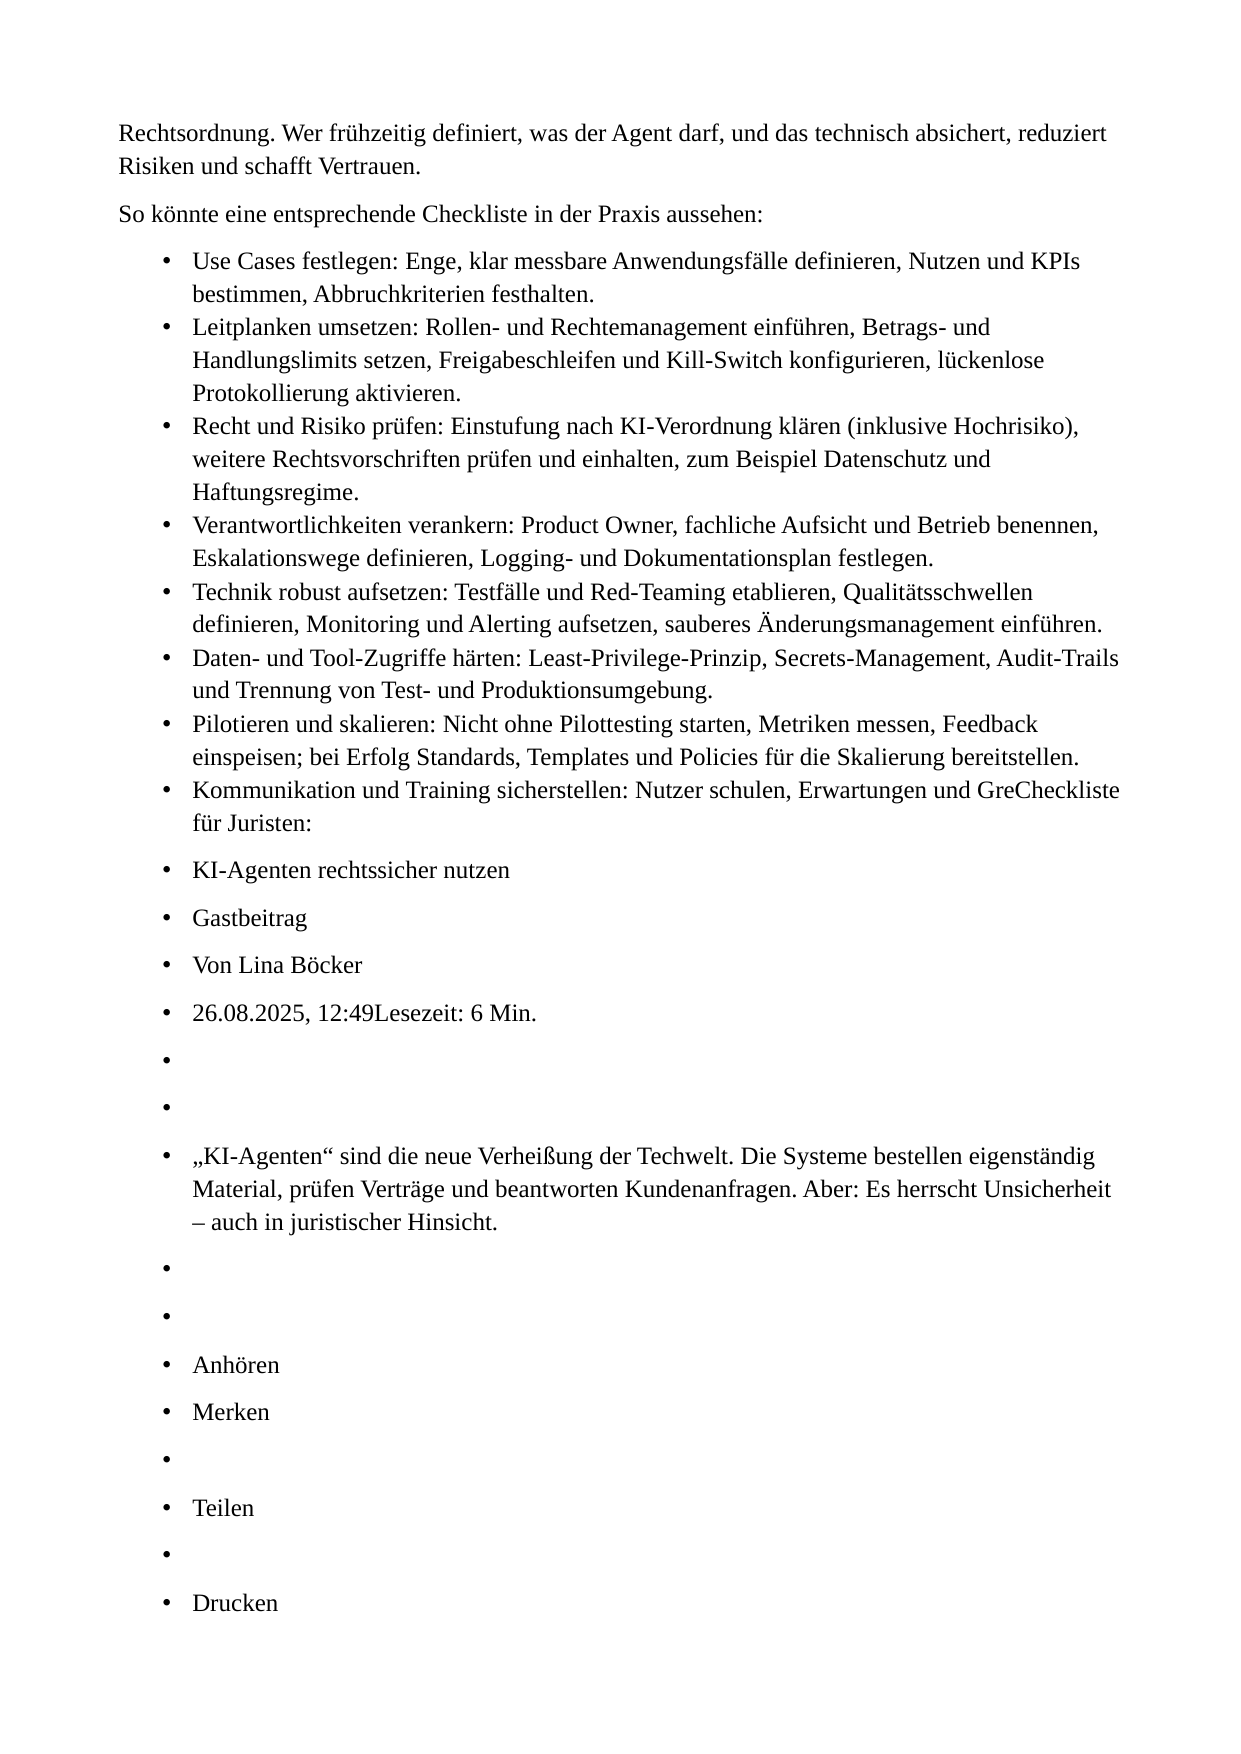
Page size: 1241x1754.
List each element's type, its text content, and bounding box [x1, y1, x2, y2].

list Verantwortlichkeiten verankern: Product Owner, fachliche Aufsicht und Betrieb benennen, Eskalationswege definieren, Logging‑ und Dokumentationsplan festlegen. [162, 511, 1122, 572]
list Von Lina Böcker [162, 951, 1122, 979]
list Merken [162, 1397, 1122, 1426]
list 26.08.2025, 12:49Lesezeit: 6 Min. [162, 998, 1122, 1027]
list Use Cases festlegen: Enge, klar messbare Anwendungsfälle definieren, Nutzen und KPIs bestimmen, Abbruchkriterien festhalten. [162, 246, 1122, 308]
list Teilen [162, 1493, 1122, 1521]
list Pilotieren und skalieren: Nicht ohne Pilottesting starten, Metriken messen, Feedback einspeisen; bei Erfolg Standards, Templates und Policies für die Skalierung bereitstellen. [162, 709, 1122, 770]
list Recht und Risiko prüfen: Einstufung nach KI‑Verordnung klären (inklusive Hochrisiko), weitere Rechtsvorschriften prüfen und einhalten, zum Beispiel Datenschutz und Haftungsregime. [162, 411, 1122, 506]
list Kommunikation und Training sicherstellen: Nutzer schulen, Erwartungen und GreCheckliste für Juristen: [162, 775, 1122, 836]
text So könnte eine entsprechende Checkliste in der Praxis aussehen: [118, 199, 1122, 227]
list Leitplanken umsetzen: Rollen- und Rechtemanagement einführen, Betrags- und Handlungslimits setzen, Freigabeschleifen und Kill‑Switch konfigurieren, lückenlose Protokollierung aktivieren. [162, 312, 1122, 407]
list Daten- und Tool-Zugriffe härten: Least‑Privilege-Prinzip, Secrets‑Management, Audit‑Trails und Trennung von Test‑ und Produktionsumgebung. [162, 643, 1122, 704]
list Gastbeitrag [162, 903, 1122, 932]
list Anhören [162, 1350, 1122, 1378]
list Drucken [162, 1588, 1122, 1617]
list „KI-Agenten“ sind die neue Verheißung der Techwelt. Die Systeme bestellen eigenständig Material, prüfen Verträge und beantworten Kundenanfragen. Aber: Es herrscht Unsicherheit – auch in juristischer Hinsicht. [162, 1141, 1122, 1236]
text Rechtsordnung. Wer frühzeitig definiert, was der Agent darf, und das technisch absichert, reduziert Risiken und schafft Vertrauen. [118, 118, 1122, 180]
list KI-Agenten rechtssicher nutzen [162, 855, 1122, 884]
list Technik robust aufsetzen: Testfälle und Red‑Teaming etablieren, Qualitätsschwellen definieren, Monitoring und Alerting aufsetzen, sauberes Änderungsmanagement einführen. [162, 577, 1122, 638]
